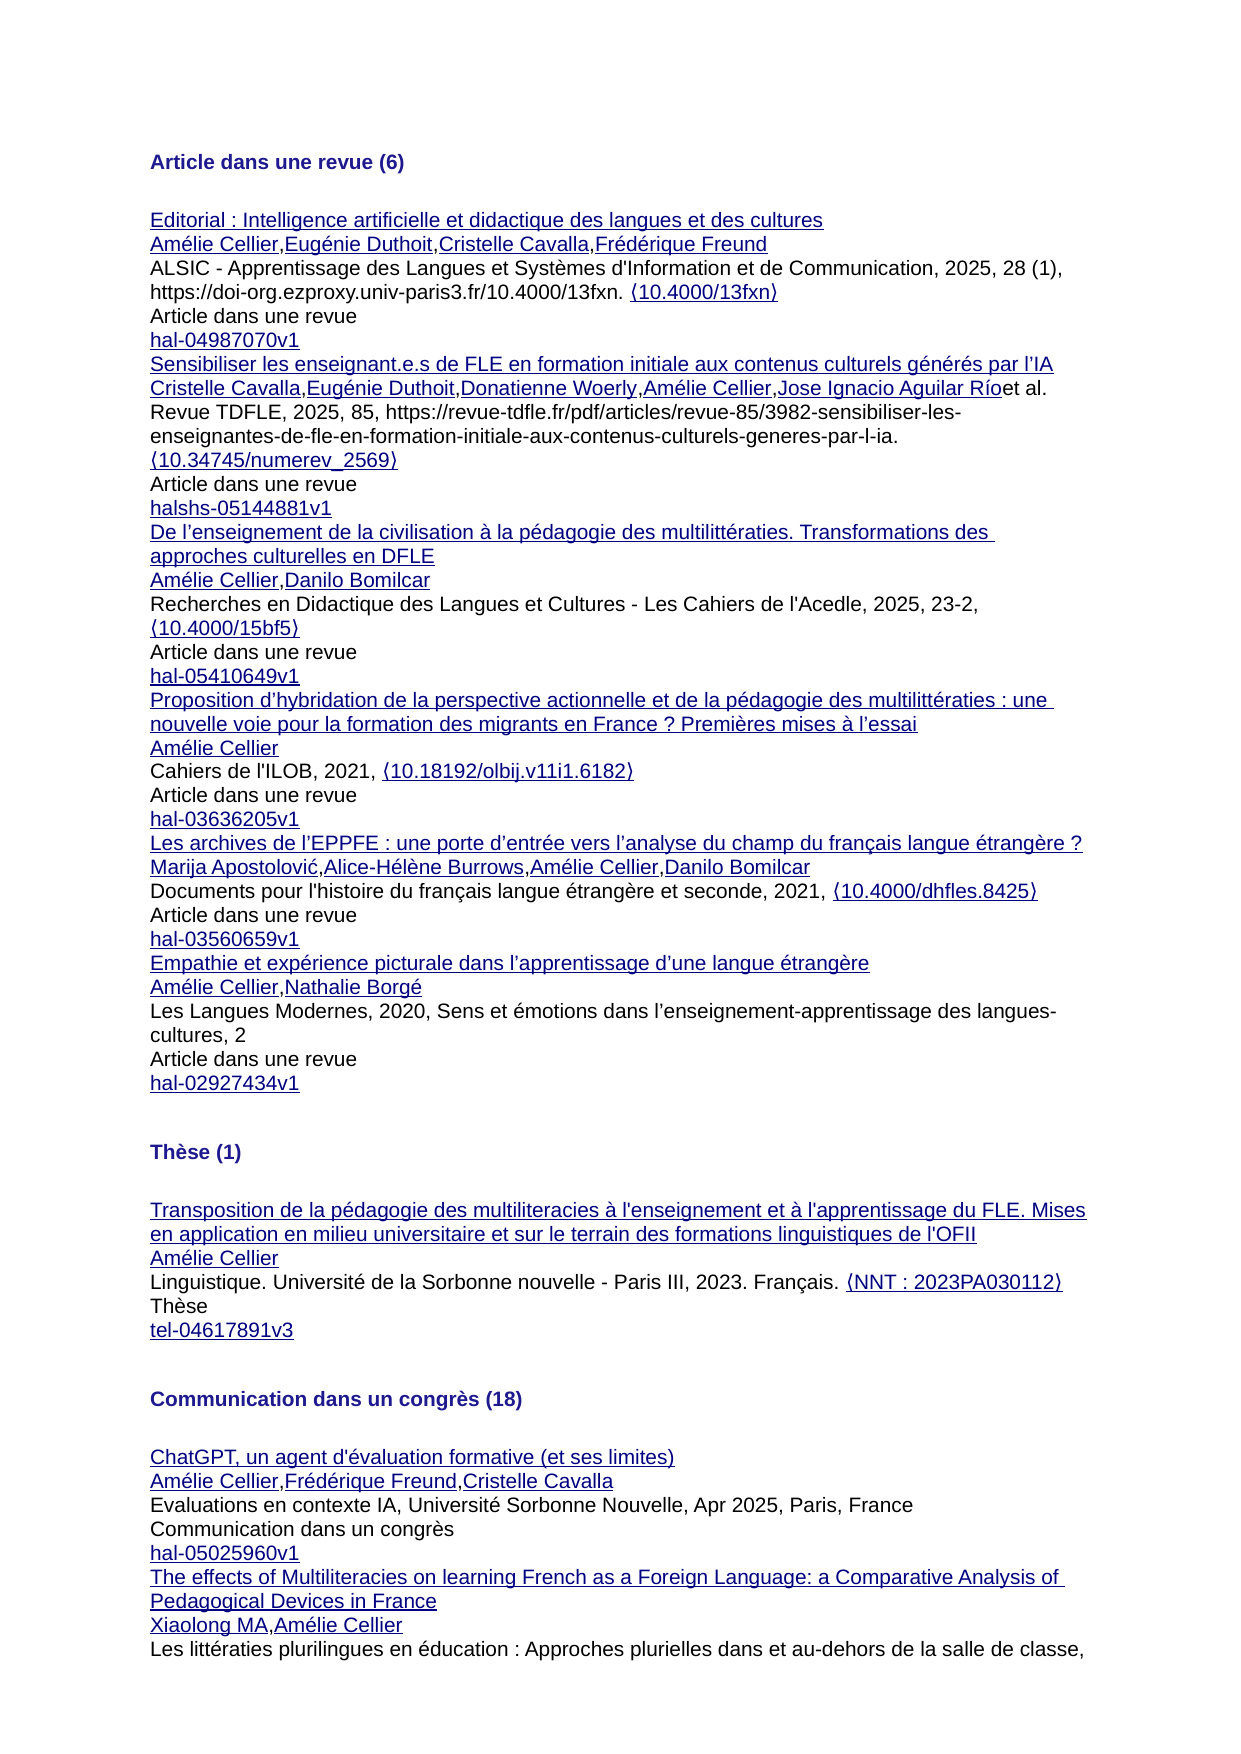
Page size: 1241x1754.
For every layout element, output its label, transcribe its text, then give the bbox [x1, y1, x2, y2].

table_cell Les archives de l’EPPFE : une porte d’entrée vers l’analyse du champ du français langue étrangère ? Marija Apostolović,Alice-Hélène Burrows,Amélie Cellier,Danilo Bomilcar Documents pour l'histoire du français langue étrangère et seconde, 2021, ⟨10.4000/dhfles.8425⟩ Article dans une revue hal-03560659v1 [150, 831, 1090, 951]
table_cell Empathie et expérience picturale dans l’apprentissage d’une langue étrangère Amélie Cellier,Nathalie Borgé Les Langues Modernes, 2020, Sens et émotions dans l’enseignement-apprentissage des langues-cultures, 2 Article dans une revue hal-02927434v1 [150, 951, 1090, 1095]
subtitle Thèse (1) [150, 1139, 1090, 1163]
table_cell Proposition d’hybridation de la perspective actionnelle et de la pédagogie des multilittératies : une nouvelle voie pour la formation des migrants en France ? Premières mises à l’essai Amélie Cellier Cahiers de l'ILOB, 2021, ⟨10.18192/olbij.v11i1.6182⟩ Article dans une revue hal-03636205v1 [150, 688, 1090, 831]
subtitle Communication dans un congrès (18) [150, 1386, 1090, 1410]
table_header Transposition de la pédagogie des multiliteracies à l'enseignement et à l'apprentissage du FLE. Mises en application en milieu universitaire et sur le terrain des formations linguistiques de l'OFII Amélie Cellier Linguistique. Université de la Sorbonne nouvelle - Paris III, 2023. Français. ⟨NNT : 2023PA030112⟩ Thèse tel-04617891v3 [150, 1198, 1090, 1342]
table_cell De l’enseignement de la civilisation à la pédagogie des multilittératies. Transformations des approches culturelles en DFLE Amélie Cellier,Danilo Bomilcar Recherches en Didactique des Langues et Cultures - Les Cahiers de l'Acedle, 2025, 23-2, ⟨10.4000/15bf5⟩ Article dans une revue hal-05410649v1 [150, 520, 1090, 687]
subtitle Article dans une revue (6) [150, 150, 1090, 174]
table_header Editorial : Intelligence artificielle et didactique des langues et des cultures Amélie Cellier,Eugénie Duthoit,Cristelle Cavalla,Frédérique Freund ALSIC - Apprentissage des Langues et Systèmes d'Information et de Communication, 2025, 28 (1), https://doi-org.ezproxy.univ-paris3.fr/10.4000/13fxn. ⟨10.4000/13fxn⟩ Article dans une revue hal-04987070v1 [150, 208, 1090, 352]
table_header ChatGPT, un agent d'évaluation formative (et ses limites) Amélie Cellier,Frédérique Freund,Cristelle Cavalla Evaluations en contexte IA, Université Sorbonne Nouvelle, Apr 2025, Paris, France Communication dans un congrès hal-05025960v1 [150, 1445, 1090, 1564]
table_cell The effects of Multiliteracies on learning French as a Foreign Language: a Comparative Analysis of Pedagogical Devices in France Xiaolong MA,Amélie Cellier Les littératies plurilingues en éducation : Approches plurielles dans et au-dehors de la salle de classe, [150, 1565, 1090, 1660]
table_cell Sensibiliser les enseignant.e.s de FLE en formation initiale aux contenus culturels générés par l’IA Cristelle Cavalla,Eugénie Duthoit,Donatienne Woerly,Amélie Cellier,Jose Ignacio Aguilar Ríoet al. Revue TDFLE, 2025, 85, https://revue-tdfle.fr/pdf/articles/revue-85/3982-sensibiliser-les-enseignantes-de-fle-en-formation-initiale-aux-contenus-culturels-generes-par-l-ia. ⟨10.34745/numerev_2569⟩ Article dans une revue halshs-05144881v1 [150, 352, 1090, 520]
